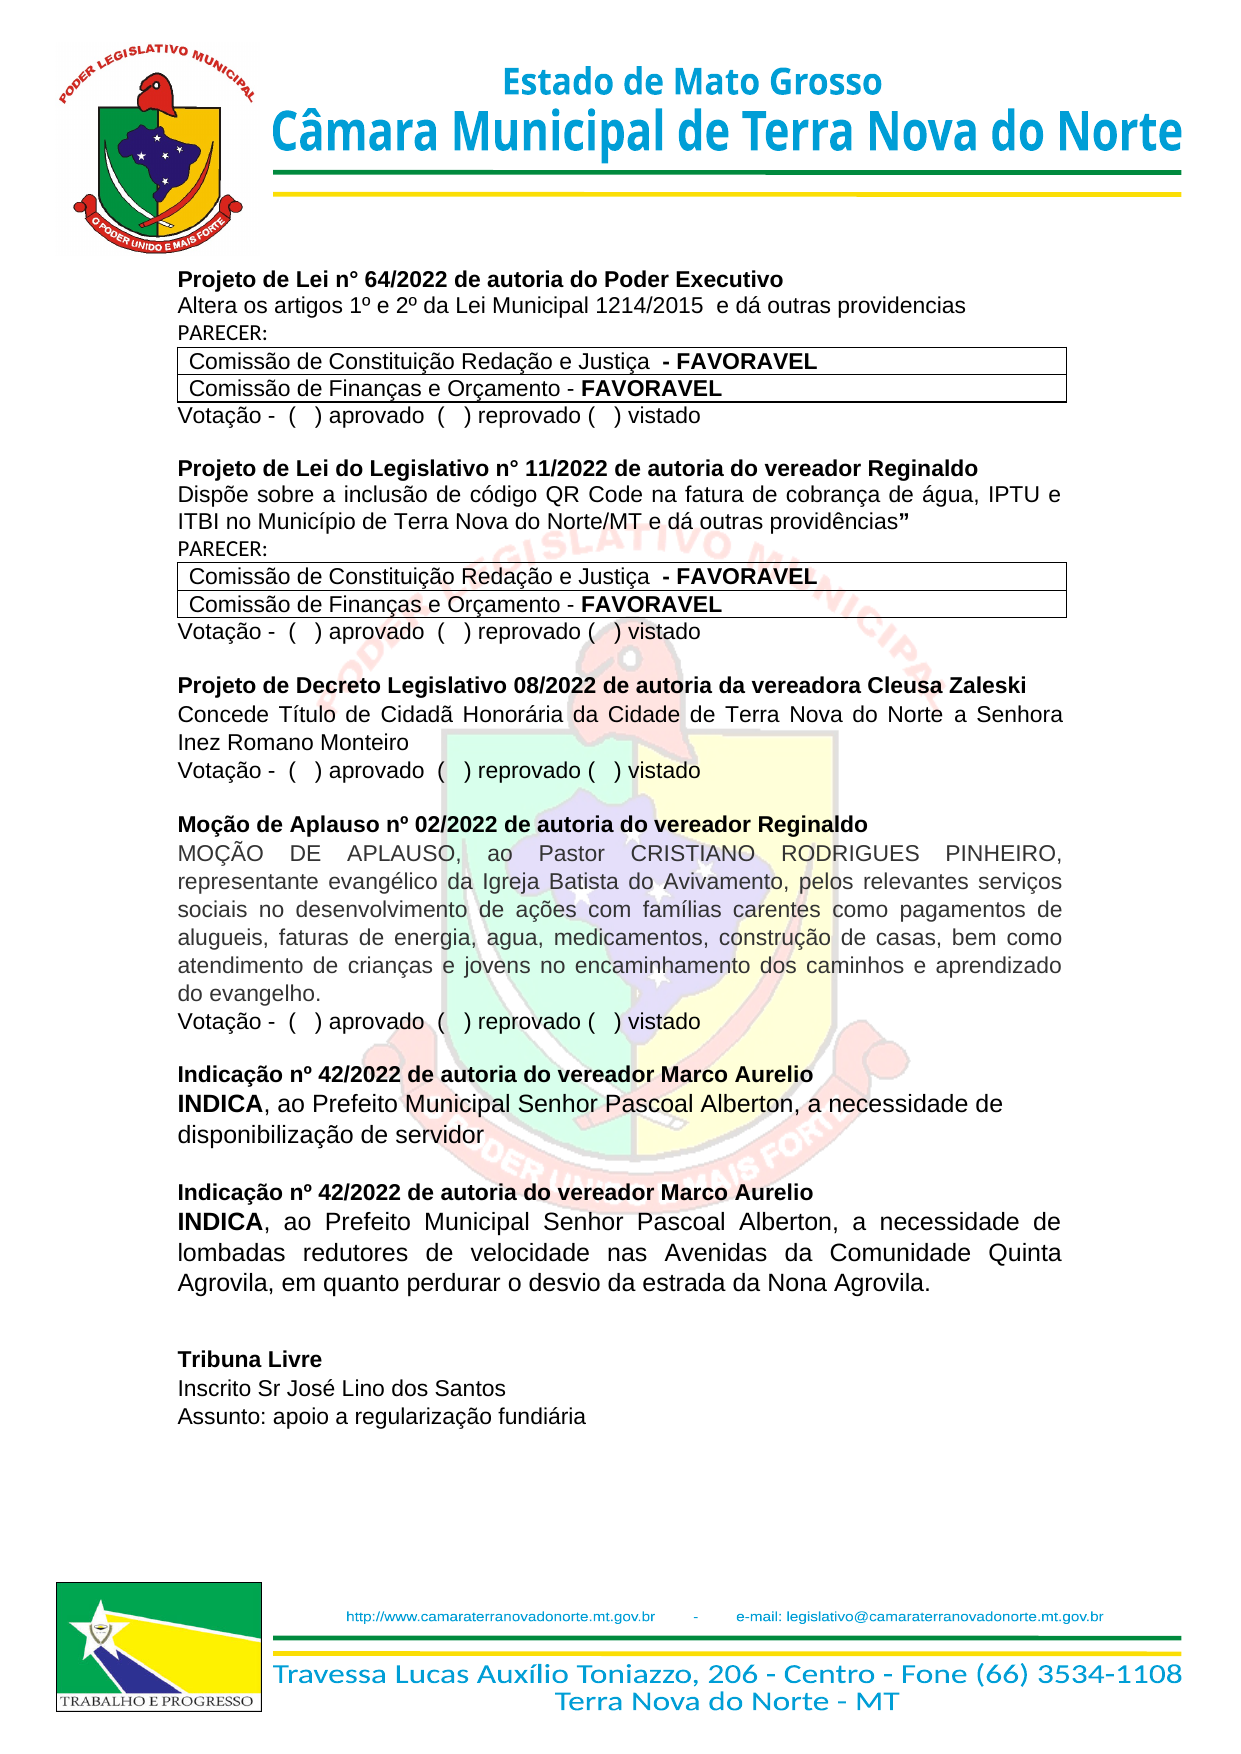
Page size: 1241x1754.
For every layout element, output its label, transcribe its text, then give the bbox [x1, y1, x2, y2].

table_cell Comissão de Finanças e Orçamento - FAVORAVEL [178, 591, 303, 617]
table_header Comissão de Constituição Redação e Justiça - FAVORAVEL [178, 348, 1066, 374]
text Votação - ( ) aprovado ( ) reprovado ( ) vistado [177, 403, 1063, 429]
text Assunto: apoio a regularização fundiária [177, 1403, 1063, 1429]
text Moção de Aplauso nº 02/2022 de autoria do vereador Reginaldo [177, 811, 303, 838]
table_header Comissão de Constituição Redação e Justiça - FAVORAVEL [178, 563, 303, 589]
text Projeto de Decreto Legislativo 08/2022 de autoria da vereadora Cleusa Zaleski [966, 672, 1063, 699]
text Indicação nº 42/2022 de autoria do vereador Marco Aurelio [966, 1061, 1063, 1087]
text Votação - ( ) aprovado ( ) reprovado ( ) vistado [177, 1008, 303, 1034]
text MOÇÃO DE APLAUSO, ao Pastor CRISTIANO RODRIGUES PINHEIRO, representante evangélico da Igreja Batista do Avivamento, pelos relevantes serviços sociais no desenvolvimento de ações com famílias carentes como pagamentos de alugueis, faturas de energia, agua, medicamentos, construção de casas, bem como atendimento de crianças e jovens no encaminhamento dos caminhos e aprendizado do evangelho. [966, 839, 1063, 1006]
text Dispõe sobre a inclusão de código QR Code na fatura de cobrança de água, IPTU e ITBI no Município de Terra Nova do Norte/MT e dá outras providências” [177, 481, 1063, 534]
text Concede Título de Cidadã Honorária da Cidade de Terra Nova do Norte a Senhora Inez Romano Monteiro [966, 701, 1063, 755]
text Moção de Aplauso nº 02/2022 de autoria do vereador Reginaldo [966, 811, 1063, 838]
text [966, 534, 1063, 562]
table_cell Comissão de Finanças e Orçamento - FAVORAVEL [178, 375, 1066, 401]
table_cell Comissão de Finanças e Orçamento - FAVORAVEL [966, 591, 1066, 617]
table_header Comissão de Constituição Redação e Justiça - FAVORAVEL [966, 563, 1066, 589]
picture [860, 1611, 868, 1623]
text Votação - ( ) aprovado ( ) reprovado ( ) vistado [177, 757, 303, 783]
picture [55, 42, 260, 256]
text Altera os artigos 1º e 2º da Lei Municipal 1214/2015 e dá outras providencias [177, 292, 1063, 318]
text Concede Título de Cidadã Honorária da Cidade de Terra Nova do Norte a Senhora Inez Romano Monteiro [177, 701, 303, 755]
text Projeto de Lei n° 64/2022 de autoria do Poder Executivo [177, 266, 1063, 292]
text Projeto de Decreto Legislativo 08/2022 de autoria da vereadora Cleusa Zaleski [177, 672, 303, 699]
picture [57, 1583, 261, 1711]
text INDICA, ao Prefeito Municipal Senhor Pascoal Alberton, a necessidade de disponibilização de servidor [966, 1089, 1063, 1148]
text Votação - ( ) aprovado ( ) reprovado ( ) vistado [966, 757, 1063, 783]
text Tribuna Livre [177, 1346, 1063, 1373]
text PARECER: [177, 534, 303, 562]
text MOÇÃO DE APLAUSO, ao Pastor CRISTIANO RODRIGUES PINHEIRO, representante evangélico da Igreja Batista do Avivamento, pelos relevantes serviços sociais no desenvolvimento de ações com famílias carentes como pagamentos de alugueis, faturas de energia, agua, medicamentos, construção de casas, bem como atendimento de crianças e jovens no encaminhamento dos caminhos e aprendizado do evangelho. [177, 839, 303, 1006]
text Indicação nº 42/2022 de autoria do vereador Marco Aurelio [177, 1179, 303, 1205]
text INDICA, ao Prefeito Municipal Senhor Pascoal Alberton, a necessidade de disponibilização de servidor [177, 1089, 303, 1148]
text Indicação nº 42/2022 de autoria do vereador Marco Aurelio [177, 1061, 303, 1087]
text Votação - ( ) aprovado ( ) reprovado ( ) vistado [966, 1008, 1063, 1034]
text Votação - ( ) aprovado ( ) reprovado ( ) vistado [966, 618, 1063, 644]
text Projeto de Lei do Legislativo n° 11/2022 de autoria do vereador Reginaldo [177, 455, 1063, 481]
text INDICA, ao Prefeito Municipal Senhor Pascoal Alberton, a necessidade de lombadas redutores de velocidade nas Avenidas da Comunidade Quinta Agrovila, em quanto perdurar o desvio da estrada da Nona Agrovila. [177, 1207, 1063, 1297]
text Votação - ( ) aprovado ( ) reprovado ( ) vistado [177, 618, 303, 644]
text Indicação nº 42/2022 de autoria do vereador Marco Aurelio [966, 1179, 1063, 1205]
text Inscrito Sr José Lino dos Santos [177, 1374, 1063, 1401]
text PARECER: [177, 318, 1063, 347]
